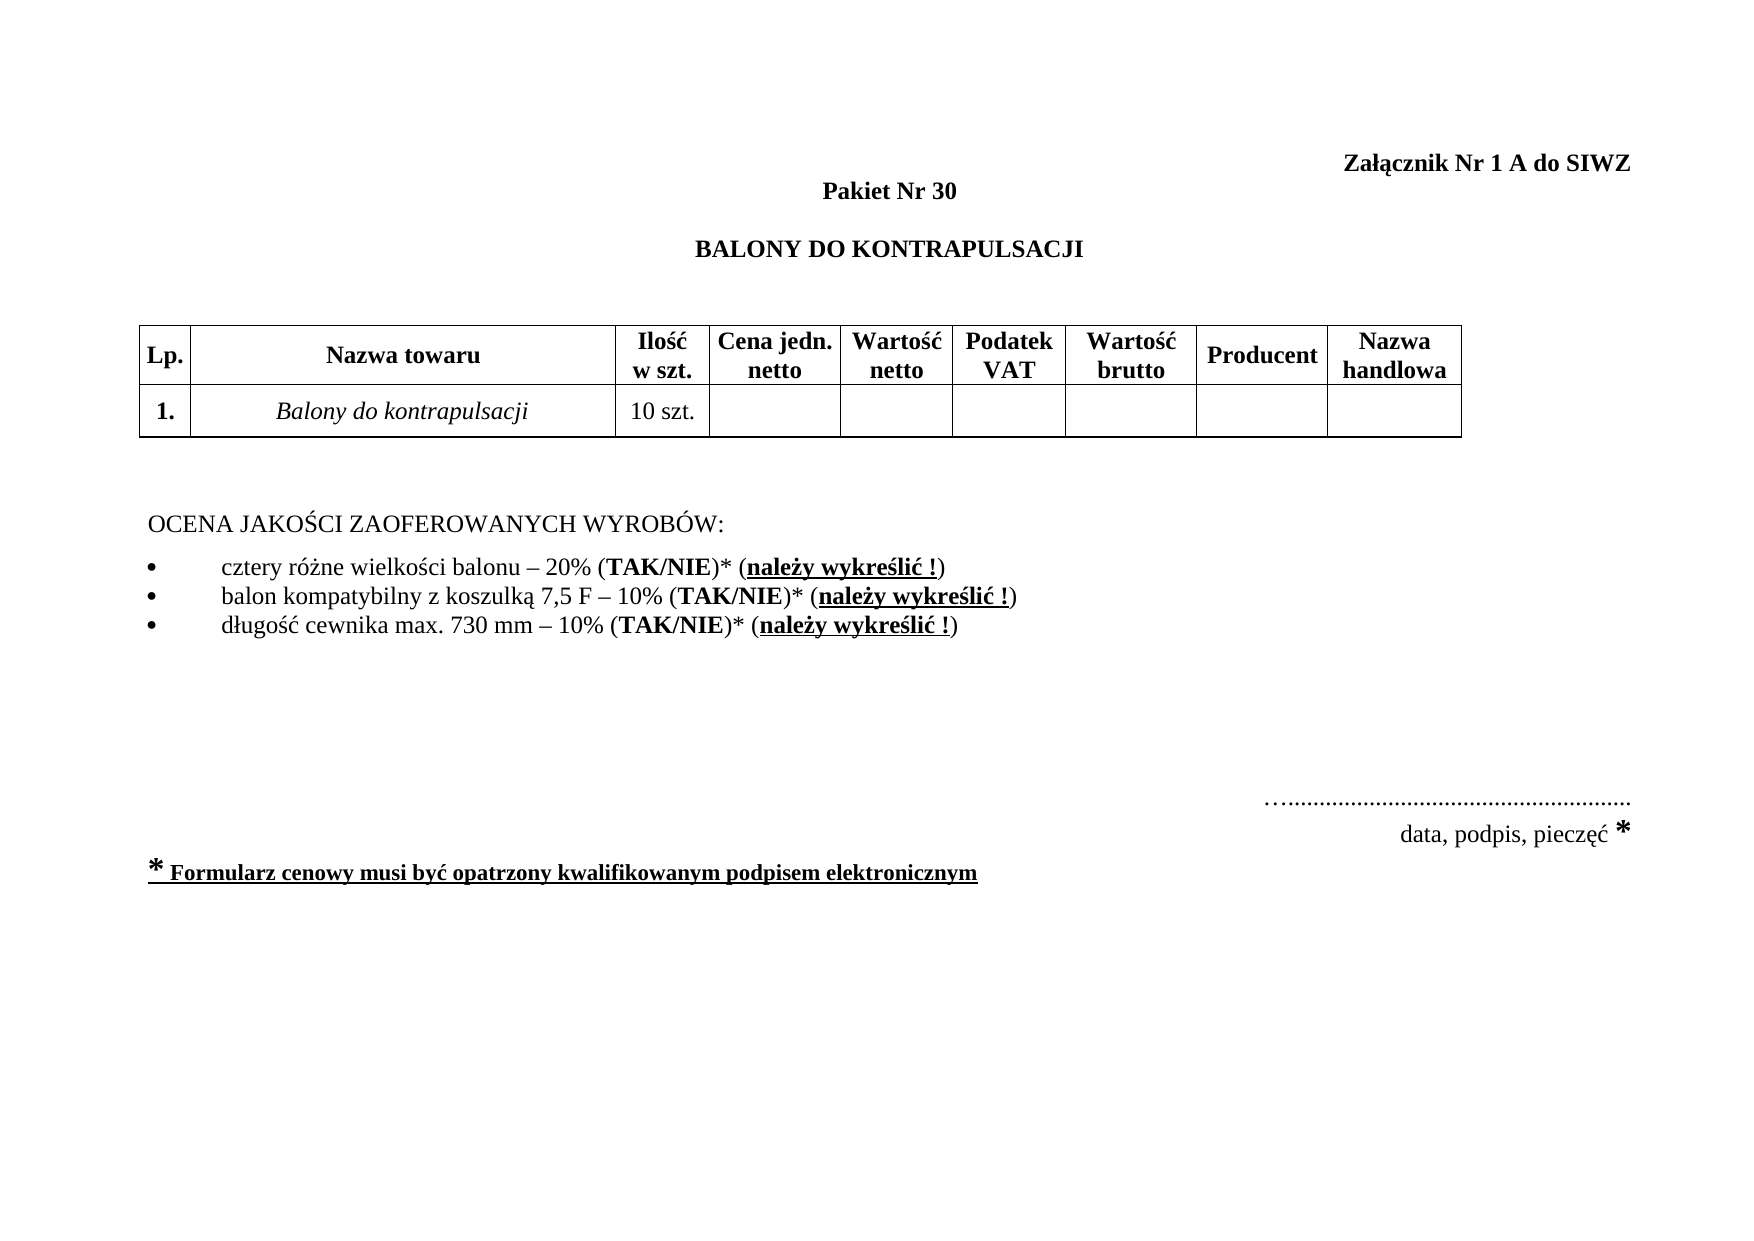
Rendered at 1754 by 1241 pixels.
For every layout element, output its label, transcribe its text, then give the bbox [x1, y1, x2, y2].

list balon kompatybilny z koszulką 7,5 F – 10% (TAK/NIE)* (należy wykreślić !) [148, 581, 1631, 610]
table_header Producent [1197, 326, 1327, 383]
table_header Podatek VAT [953, 326, 1065, 383]
table_header Nazwa towaru [191, 326, 615, 383]
subtitle Załącznik Nr 1 A do SIWZ [148, 148, 1631, 176]
table_header Wartość brutto [1066, 326, 1196, 383]
list cztery różne wielkości balonu – 20% (TAK/NIE)* (należy wykreślić !) [148, 552, 1631, 581]
table_header Nazwa handlowa [1328, 326, 1461, 383]
table_cell [953, 385, 1065, 436]
table_header Ilość w szt. [616, 326, 709, 383]
table_cell [1066, 385, 1196, 436]
table_header Cena jedn. netto [710, 326, 840, 383]
text data, podpis, pieczęć * [148, 811, 1631, 849]
list długość cewnika max. 730 mm – 10% (TAK/NIE)* (należy wykreślić !) [148, 610, 1631, 639]
text * Formularz cenowy musi być opatrzony kwalifikowanym podpisem elektronicznym [148, 849, 1631, 888]
table_cell Balony do kontrapulsacji [191, 385, 615, 436]
table_cell 1. [140, 385, 190, 436]
table_cell [1197, 385, 1327, 436]
table_cell [841, 385, 952, 436]
table_cell [710, 385, 840, 436]
table_header Wartość netto [841, 326, 952, 383]
text BALONY DO KONTRAPULSACJI [148, 234, 1631, 263]
table_cell 10 szt. [616, 385, 709, 436]
table_header Lp. [140, 326, 190, 383]
text …....................................................... [148, 782, 1631, 811]
text OCENA JAKOŚCI ZAOFEROWANYCH WYROBÓW: [148, 509, 1631, 538]
subtitle Pakiet Nr 30 [148, 176, 1631, 205]
table_cell [1328, 385, 1461, 436]
